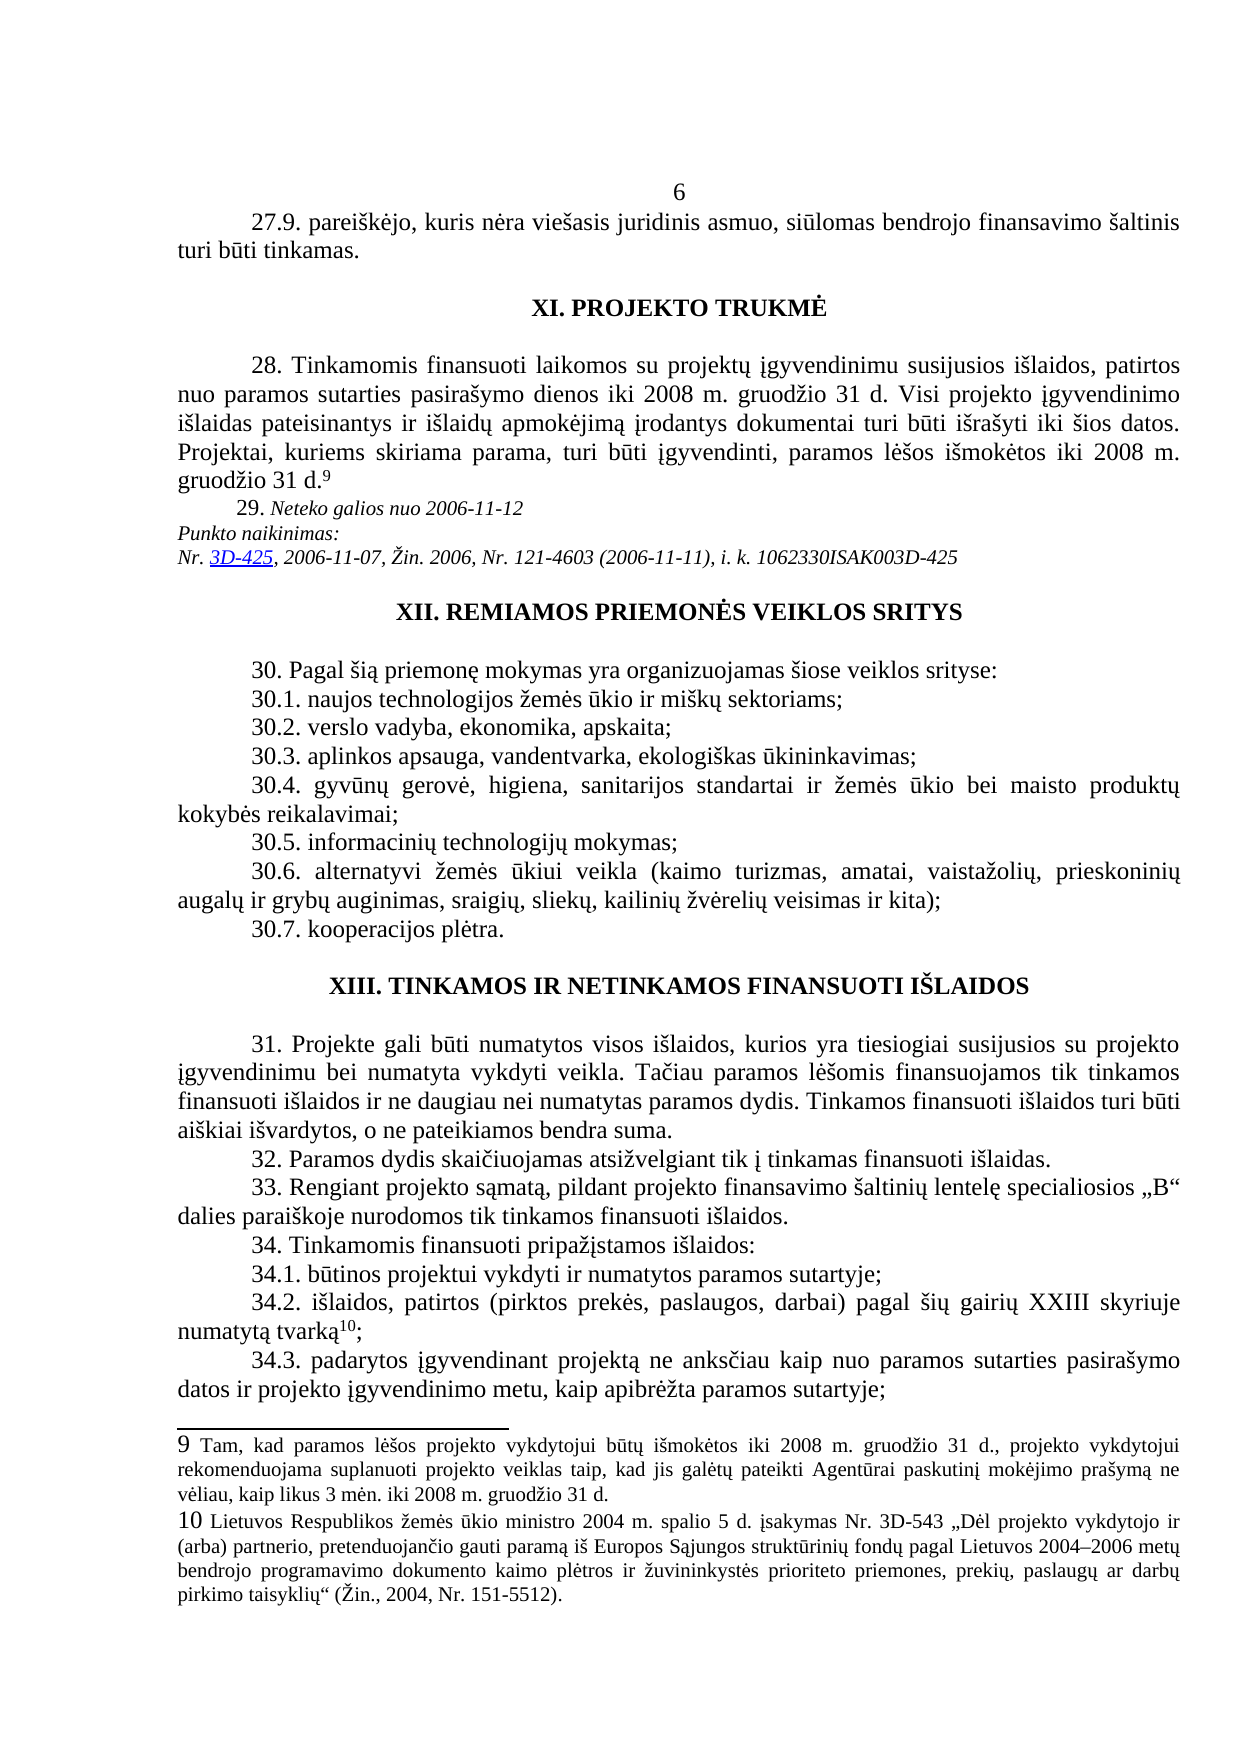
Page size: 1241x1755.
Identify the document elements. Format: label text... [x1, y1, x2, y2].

text 34.3. padarytos įgyvendinant projektą ne anksčiau kaip nuo paramos sutarties pasirašymo datos ir projekto įgyvendinimo metu, kaip apibrėžta paramos sutartyje; [177, 1345, 1181, 1402]
text 28. Tinkamomis finansuoti laikomos su projektų įgyvendinimu susijusios išlaidos, patirtos nuo paramos sutarties pasirašymo dienos iki 2008 m. gruodžio 31 d. Visi projekto įgyvendinimo išlaidas pateisinantys ir išlaidų apmokėjimą įrodantys dokumentai turi būti išrašyti iki šios datos. Projektai, kuriems skiriama parama, turi būti įgyvendinti, paramos lėšos išmokėtos iki 2008 m. gruodžio 31 d. [177, 350, 1181, 494]
text XI. PROJEKTO TRUKMĖ [177, 293, 1181, 322]
text Nr. 3D-425, 2006-11-07, Žin. 2006, Nr. 121-4603 (2006-11-11), i. k. 1062330ISAK003D-425 [177, 544, 1181, 569]
text 30.1. naujos technologijos žemės ūkio ir miškų sektoriams; [177, 684, 1181, 712]
text Lietuvos Respublikos žemės ūkio ministro 2004 m. spalio 5 d. įsakymas Nr. 3D-543 „Dėl projekto vykdytojo ir (arba) partnerio, pretenduojančio gauti paramą iš Europos Sąjungos struktūrinių fondų pagal Lietuvos 2004–2006 metų bendrojo programavimo dokumento kaimo plėtros ir žuvininkystės prioriteto priemones, prekių, paslaugų ar darbų pirkimo taisyklių“ (Žin., 2004, Nr. 151-5512). [177, 1506, 1181, 1606]
text 34. Tinkamomis finansuoti pripažįstamos išlaidos: [177, 1230, 1181, 1259]
text 32. Paramos dydis skaičiuojamas atsižvelgiant tik į tinkamas finansuoti išlaidas. [177, 1144, 1181, 1172]
text 34.2. išlaidos, patirtos (pirktos prekės, paslaugos, darbai) pagal šių gairių XXIII skyriuje numatytą tvarką; [177, 1287, 1181, 1345]
text 30. Pagal šią priemonę mokymas yra organizuojamas šiose veiklos srityse: [177, 655, 1181, 684]
text 30.4. gyvūnų gerovė, higiena, sanitarijos standartai ir žemės ūkio bei maisto produktų kokybės reikalavimai; [177, 770, 1181, 827]
text 33. Rengiant projekto sąmatą, pildant projekto finansavimo šaltinių lentelę specialiosios „B“ dalies paraiškoje nurodomos tik tinkamos finansuoti išlaidos. [177, 1172, 1181, 1230]
text Punkto naikinimas: [177, 521, 1181, 544]
text Tam, kad paramos lėšos projekto vykdytojui būtų išmokėtos iki 2008 m. gruodžio 31 d., projekto vykdytojui rekomenduojama suplanuoti projekto veiklas taip, kad jis galėtų pateikti Agentūrai paskutinį mokėjimo prašymą ne vėliau, kaip likus 3 mėn. iki 2008 m. gruodžio 31 d. [177, 1429, 1181, 1506]
text 31. Projekte gali būti numatytos visos išlaidos, kurios yra tiesiogiai susijusios su projekto įgyvendinimu bei numatyta vykdyti veikla. Tačiau paramos lėšomis finansuojamos tik tinkamos finansuoti išlaidos ir ne daugiau nei numatytas paramos dydis. Tinkamos finansuoti išlaidos turi būti aiškiai išvardytos, o ne pateikiamos bendra suma. [177, 1029, 1181, 1144]
text 27.9. pareiškėjo, kuris nėra viešasis juridinis asmuo, siūlomas bendrojo finansavimo šaltinis turi būti tinkamas. [177, 207, 1181, 264]
text 29. Neteko galios nuo 2006-11-12 [177, 494, 1181, 521]
text 30.5. informacinių technologijų mokymas; [177, 827, 1181, 856]
text XIII. TINKAMOS IR NETINKAMOS FINANSUOTI IŠLAIDOS [177, 971, 1181, 1000]
text XII. REMIAMOS PRIEMONĖS VEIKLOS SRITYS [177, 597, 1181, 626]
text 34.1. būtinos projektui vykdyti ir numatytos paramos sutartyje; [177, 1259, 1181, 1287]
text 30.3. aplinkos apsauga, vandentvarka, ekologiškas ūkininkavimas; [177, 741, 1181, 770]
text 30.2. verslo vadyba, ekonomika, apskaita; [177, 712, 1181, 741]
text 30.7. kooperacijos plėtra. [177, 914, 1181, 942]
text 30.6. alternatyvi žemės ūkiui veikla (kaimo turizmas, amatai, vaistažolių, prieskoninių augalų ir grybų auginimas, sraigių, sliekų, kailinių žvėrelių veisimas ir kita); [177, 856, 1181, 914]
